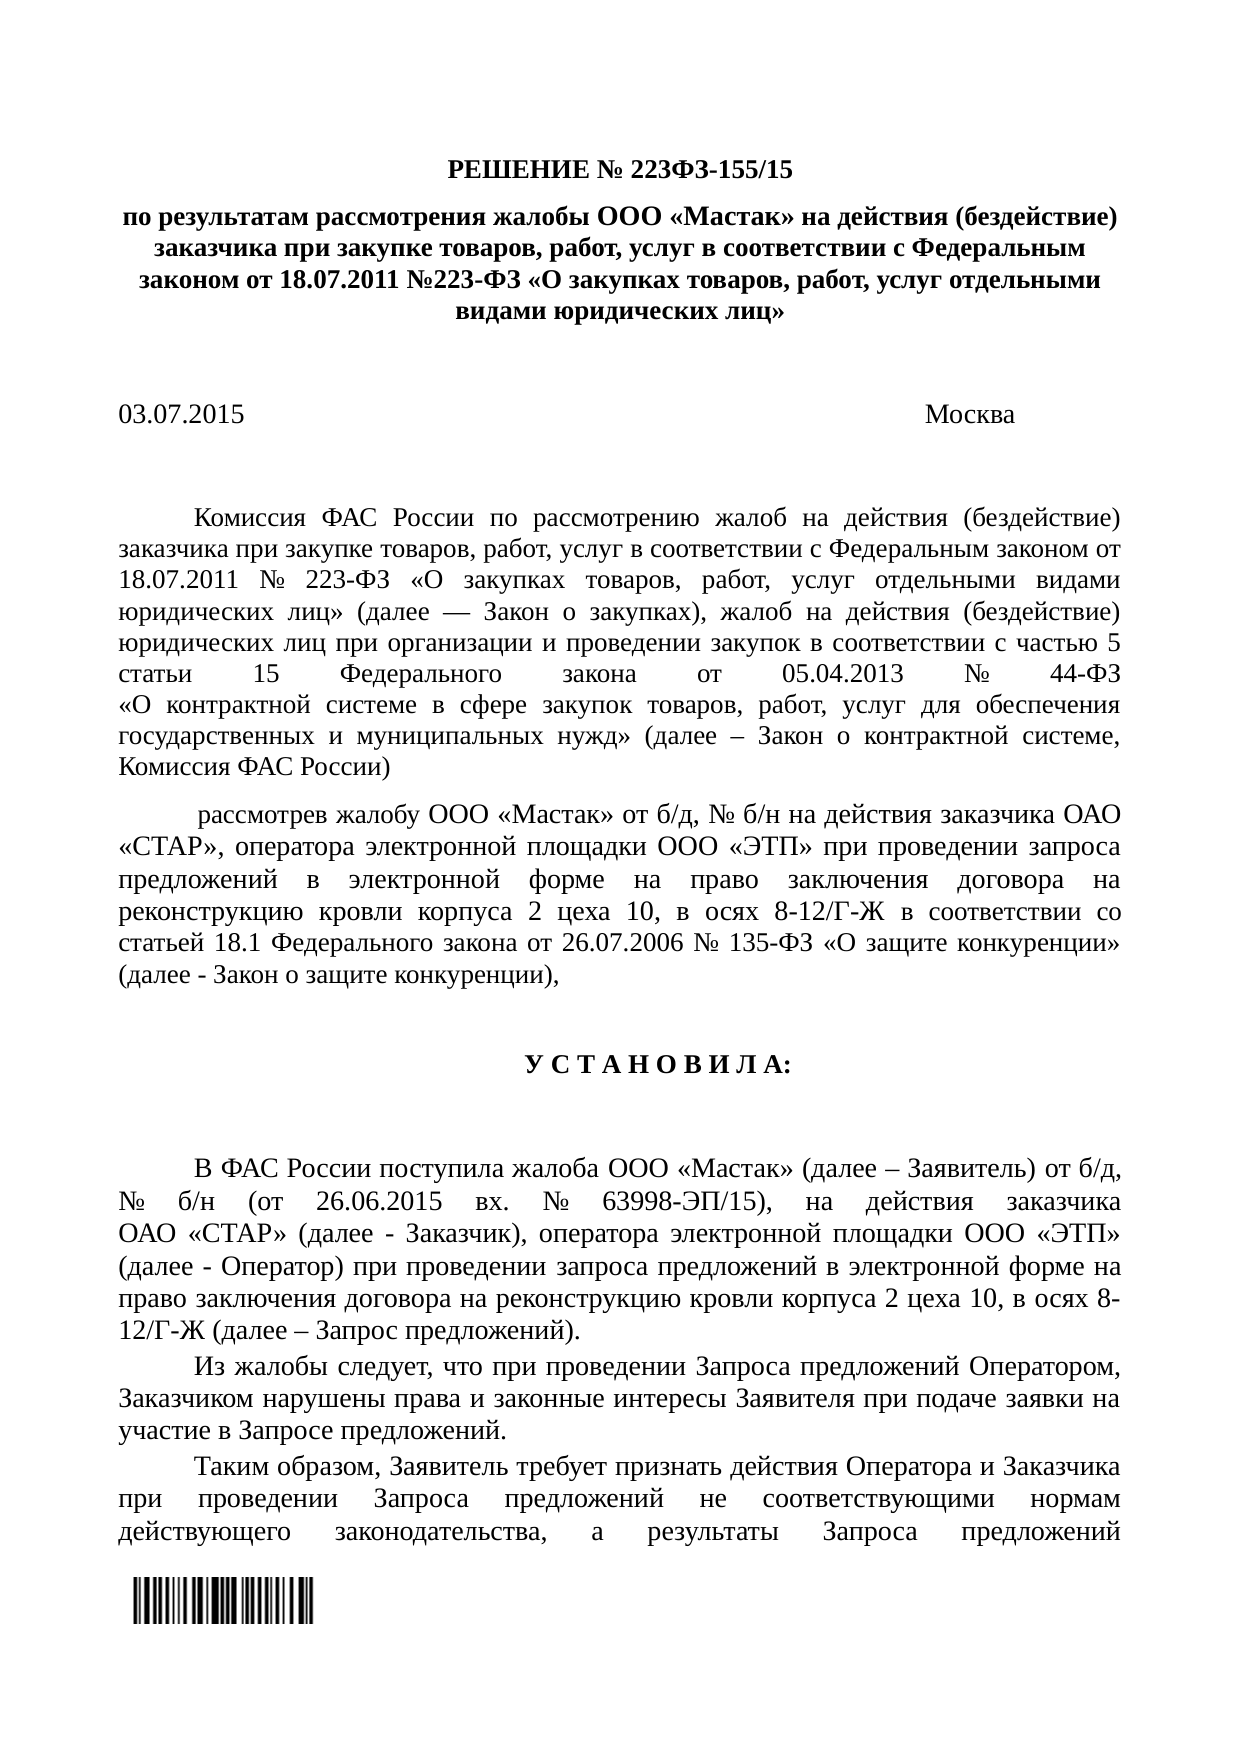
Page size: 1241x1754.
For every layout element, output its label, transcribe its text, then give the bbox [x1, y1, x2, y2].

text 03.07.2015 Москва [118, 397, 1122, 429]
picture [118, 1577, 331, 1624]
text Из жалобы следует, что при проведении Запроса предложений Оператором, Заказчиком нарушены права и законные интересы Заявителя при подаче заявки на участие в Запросе предложений. [118, 1349, 1122, 1446]
text В ФАС России поступила жалоба ООО «Мастак» (далее – Заявитель) от б/д, № б/н (от 26.06.2015 вх. № 63998-ЭП/15), на действия заказчика ОАО «СТАР» (далее - Заказчик), оператора электронной площадки ООО «ЭТП» (далее - Оператор) при проведении запроса предложений в электронной форме на право заключения договора на реконструкцию кровли корпуса 2 цеха 10, в осях 8-12/Г-Ж (далее – Запрос предложений). [118, 1151, 1122, 1346]
text рассмотрев жалобу ООО «Мастак» от б/д, № б/н на действия заказчика ОАО «СТАР», оператора электронной площадки ООО «ЭТП» при проведении запроса предложений в электронной форме на право заключения договора на реконструкцию кровли корпуса 2 цеха 10, в осях 8-12/Г-Ж в соответствии со статьей 18.1 Федерального закона от 26.07.2006 № 135-ФЗ «О защите конкуренции» (далее - Закон о защите конкуренции), [118, 797, 1122, 989]
text Таким образом, Заявитель требует признать действия Оператора и Заказчика при проведении Запроса предложений не соответствующими нормам действующего законодательства, а результаты Запроса предложений [118, 1449, 1122, 1546]
text Комиссия ФАС России по рассмотрению жалоб на действия (бездействие) заказчика при закупке товаров, работ, услуг в соответствии с Федеральным законом от 18.07.2011 № 223-ФЗ «О закупках товаров, работ, услуг отдельными видами юридических лиц» (далее — Закон о закупках), жалоб на действия (бездействие) юридических лиц при организации и проведении закупок в соответствии с частью 5 статьи 15 Федерального закона от 05.04.2013 № 44-ФЗ «О контрактной системе в сфере закупок товаров, работ, услуг для обеспечения государственных и муниципальных нужд» (далее – Закон о контрактной системе, Комиссия ФАС России) [118, 501, 1122, 782]
text РЕШЕНИЕ № 223ФЗ-155/15 [118, 153, 1122, 184]
text по результатам рассмотрения жалобы ООО «Мастак» на действия (бездействие) заказчика при закупке товаров, работ, услуг в соответствии с Федеральным законом от 18.07.2011 №223-ФЗ «О закупках товаров, работ, услуг отдельными видами юридических лиц» [118, 199, 1122, 325]
text У С Т А Н О В И Л А: [118, 1048, 1122, 1079]
